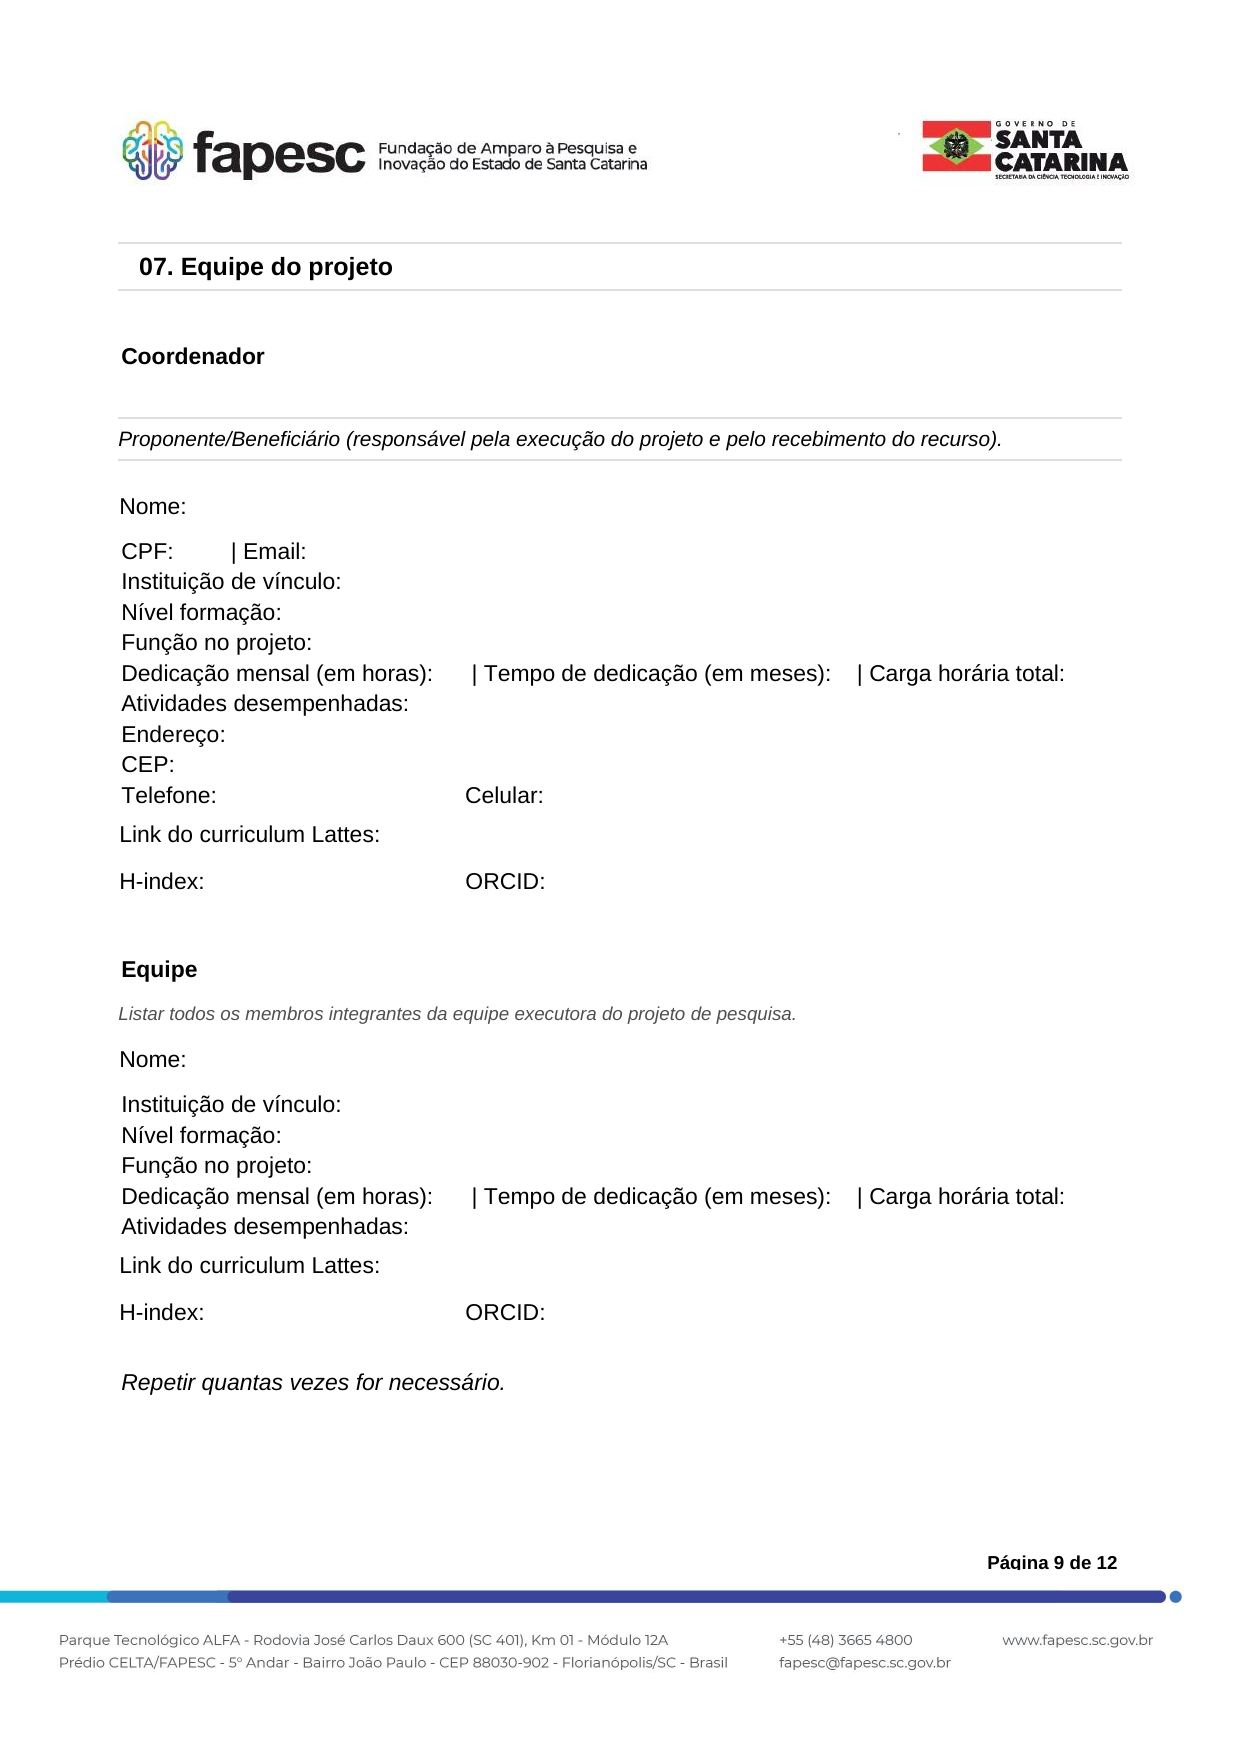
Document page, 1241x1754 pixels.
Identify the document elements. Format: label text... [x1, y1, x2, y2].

table_cell Função no projeto: [118, 1150, 1122, 1181]
table_cell CPF: | Email: [118, 536, 1122, 566]
text Proponente/Beneficiário (responsável pela execução do projeto e pelo recebimento do recurso). [118, 419, 1122, 459]
table_cell Endereço: [118, 719, 1122, 749]
table_header Nome: [118, 493, 1122, 536]
list Equipe [121, 956, 1122, 982]
table_header Nome: [118, 1046, 1122, 1089]
table_cell Telefone: Celular: Link do curriculum Lattes: H-index: ORCID: [118, 780, 1122, 935]
table_cell Instituição de vínculo: [118, 1089, 1122, 1119]
table_cell Nível formação: [118, 1120, 1122, 1150]
text Listar todos os membros integrantes da equipe executora do projeto de pesquisa. [118, 1003, 1122, 1024]
table_cell Função no projeto: [118, 627, 1122, 658]
table_cell CEP: [118, 749, 1122, 780]
table_cell Atividades desempenhadas: [118, 688, 1122, 719]
table_cell Atividades desempenhadas: Link do curriculum Lattes: H-index: ORCID: Repetir quantas vezes for necessário. [118, 1211, 1122, 1458]
table_cell Dedicação mensal (em horas): | Tempo de dedicação (em meses): | Carga horária total: [118, 1181, 1122, 1211]
table_cell Instituição de vínculo: [118, 566, 1122, 597]
text 07. Equipe do projeto [118, 244, 1122, 289]
table_cell Dedicação mensal (em horas): | Tempo de dedicação (em meses): | Carga horária total: [118, 658, 1122, 688]
list Coordenador [121, 343, 1122, 369]
table_cell Nível formação: [118, 597, 1122, 627]
